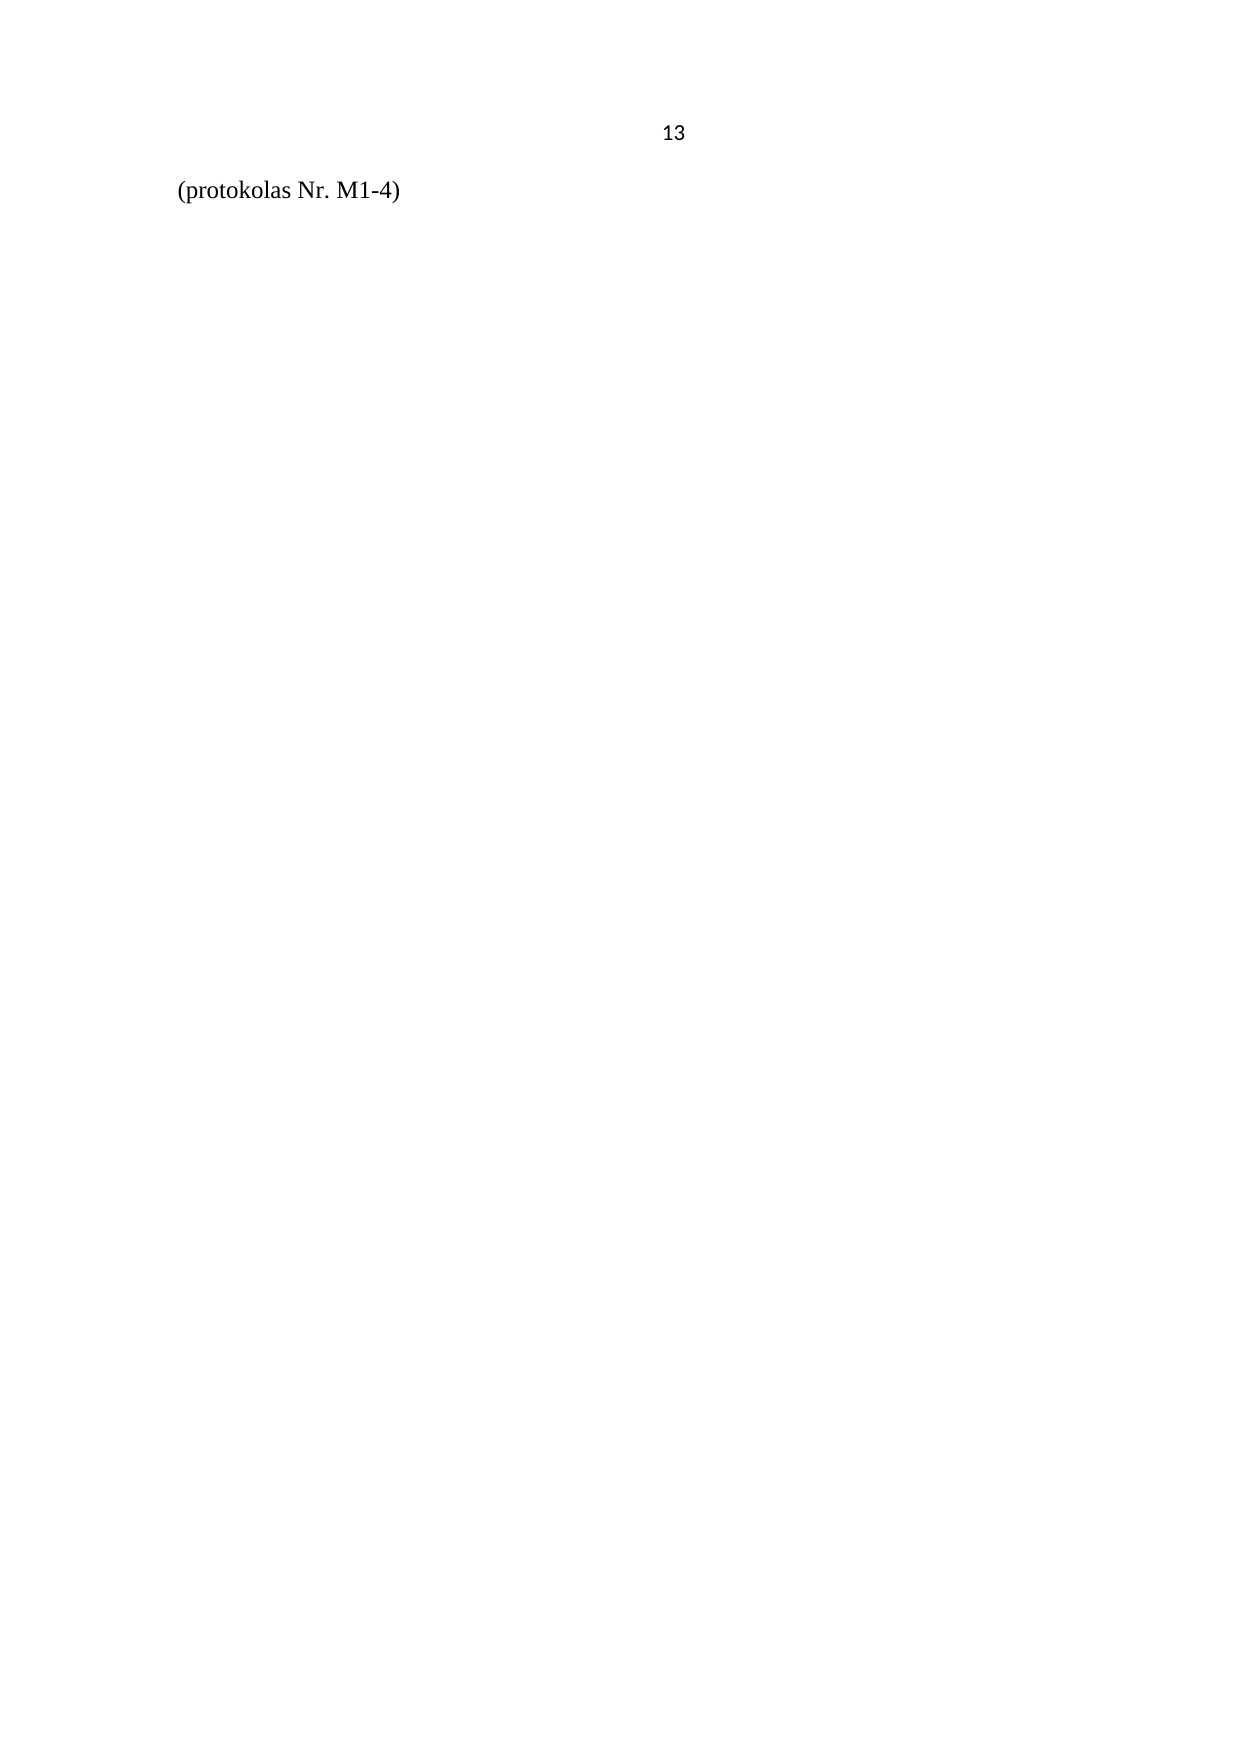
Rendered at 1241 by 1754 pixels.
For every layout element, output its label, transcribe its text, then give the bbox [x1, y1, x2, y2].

text (protokolas Nr. M1-4) [177, 175, 1169, 204]
